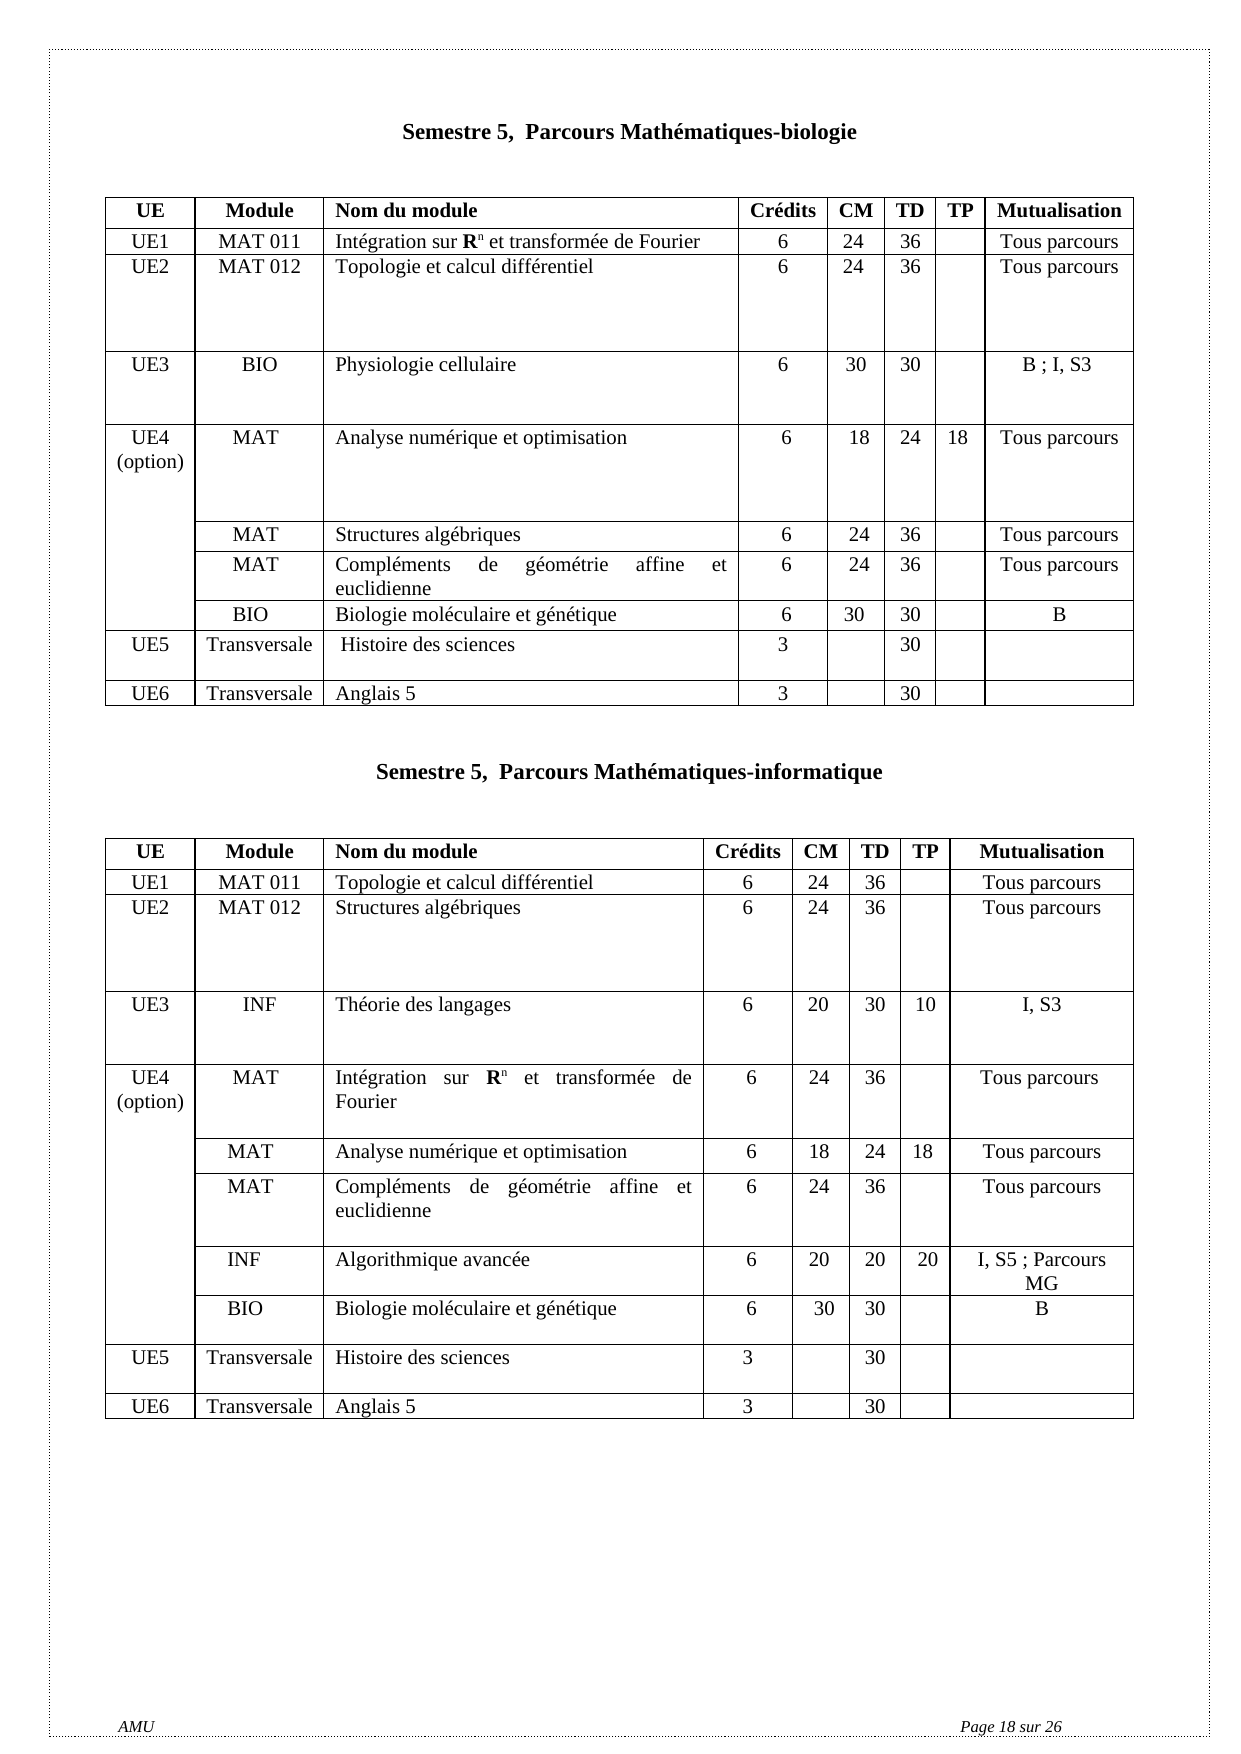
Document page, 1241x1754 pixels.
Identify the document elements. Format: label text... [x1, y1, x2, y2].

table_header TP [936, 198, 984, 228]
text Semestre 5, Parcours Mathématiques-biologie [118, 118, 1141, 144]
table_cell UE6 [106, 681, 194, 705]
table_cell 24 [793, 1174, 849, 1246]
table_header CM [793, 839, 849, 869]
table_cell [901, 1345, 949, 1393]
table_cell 30 [885, 352, 935, 424]
table_cell 6 [704, 1139, 792, 1172]
table_cell Tous parcours [986, 229, 1133, 253]
table_cell UE5 [106, 631, 194, 679]
table_cell [936, 522, 984, 551]
table_cell 3 [704, 1394, 792, 1418]
table_cell [828, 631, 884, 679]
table_header Crédits [739, 198, 827, 228]
table_header Mutualisation [951, 839, 1133, 869]
table_cell 24 [793, 895, 849, 991]
table_cell UE2 [106, 895, 194, 991]
table_cell [901, 1065, 949, 1137]
table_cell Algorithmique avancée [324, 1247, 703, 1295]
table_cell 24 [793, 1065, 849, 1137]
table_header TP [901, 839, 949, 869]
table_cell [901, 1394, 949, 1418]
table_cell Tous parcours [951, 1174, 1133, 1246]
table_cell 6 [739, 601, 827, 630]
table_cell [936, 681, 984, 705]
table_cell [951, 1345, 1133, 1393]
table_cell UE4 (option) [106, 425, 194, 630]
table_cell 30 [885, 601, 935, 630]
table_cell Transversale [196, 631, 323, 679]
table_cell Biologie moléculaire et génétique [324, 1296, 703, 1344]
table_cell 24 [828, 255, 884, 351]
table_cell 30 [850, 1296, 900, 1344]
table_cell 24 [828, 229, 884, 253]
table_cell B [951, 1296, 1133, 1344]
table_cell MAT [196, 1065, 323, 1137]
table_cell [986, 631, 1133, 679]
table_cell 3 [739, 631, 827, 679]
table_cell [936, 601, 984, 630]
table_cell Histoire des sciences [324, 1345, 703, 1393]
table_cell UE3 [106, 992, 194, 1064]
table_cell Biologie moléculaire et génétique [324, 601, 738, 630]
table_cell 10 [901, 992, 949, 1064]
table_cell 18 [901, 1139, 949, 1172]
table_cell UE5 [106, 1345, 194, 1393]
table_cell 6 [704, 895, 792, 991]
table_cell Transversale [196, 1394, 323, 1418]
table_cell Analyse numérique et optimisation [324, 425, 738, 521]
table_cell 6 [739, 425, 827, 521]
table_cell [828, 681, 884, 705]
table_cell 30 [828, 352, 884, 424]
table_cell Analyse numérique et optimisation [324, 1139, 703, 1172]
table_cell UE1 [106, 229, 194, 253]
table_cell Compléments de géométrie affine et euclidienne [324, 552, 738, 600]
table_header UE [106, 839, 194, 869]
table_cell 6 [704, 992, 792, 1064]
table_cell [936, 552, 984, 600]
table_cell [936, 229, 984, 253]
table_cell Tous parcours [986, 425, 1133, 521]
table_header Module [196, 839, 323, 869]
table_cell 6 [704, 870, 792, 894]
table_cell 3 [739, 681, 827, 705]
table_header CM [828, 198, 884, 228]
table_cell I, S3 [951, 992, 1133, 1064]
table_cell MAT [196, 1139, 323, 1172]
table_cell [951, 1394, 1133, 1418]
table_header Mutualisation [986, 198, 1133, 228]
table_cell MAT [196, 552, 323, 600]
table_cell MAT [196, 425, 323, 521]
table_cell [901, 870, 949, 894]
table_cell INF [196, 992, 323, 1064]
table_cell 36 [885, 552, 935, 600]
table_cell [936, 352, 984, 424]
table_cell BIO [196, 1296, 323, 1344]
table_cell MAT [196, 522, 323, 551]
table_cell [936, 631, 984, 679]
table_cell 36 [885, 522, 935, 551]
table_cell MAT 012 [196, 255, 323, 351]
table_cell [936, 255, 984, 351]
table_cell 6 [739, 522, 827, 551]
table_cell 6 [739, 552, 827, 600]
table_cell Structures algébriques [324, 522, 738, 551]
table_cell Topologie et calcul différentiel [324, 255, 738, 351]
table_cell Topologie et calcul différentiel [324, 870, 703, 894]
table_cell [793, 1345, 849, 1393]
table_cell 18 [936, 425, 984, 521]
table_cell 6 [739, 255, 827, 351]
table_cell 30 [828, 601, 884, 630]
table_cell 36 [850, 870, 900, 894]
table_cell Tous parcours [951, 895, 1133, 991]
table_cell Théorie des langages [324, 992, 703, 1064]
table_cell Tous parcours [951, 1139, 1133, 1172]
table_cell 24 [793, 870, 849, 894]
table_cell 24 [885, 425, 935, 521]
table_cell [986, 681, 1133, 705]
table_cell 6 [704, 1296, 792, 1344]
table_cell B ; I, S3 [986, 352, 1133, 424]
table_cell [901, 1296, 949, 1344]
table_cell 20 [793, 1247, 849, 1295]
table_cell [901, 895, 949, 991]
table_cell 30 [885, 681, 935, 705]
table_cell MAT 012 [196, 895, 323, 991]
table_cell 6 [704, 1174, 792, 1246]
table_cell Tous parcours [986, 552, 1133, 600]
table_cell Histoire des sciences [324, 631, 738, 679]
table_cell 30 [885, 631, 935, 679]
table_cell UE6 [106, 1394, 194, 1418]
table_cell 24 [828, 552, 884, 600]
table_cell 6 [704, 1065, 792, 1137]
table_cell 6 [739, 229, 827, 253]
table_cell Transversale [196, 1345, 323, 1393]
table_header Module [196, 198, 323, 228]
table_cell Tous parcours [951, 870, 1133, 894]
table_cell 24 [850, 1139, 900, 1172]
table_cell B [986, 601, 1133, 630]
table_cell Intégration sur Rn et transformée de Fourier [324, 229, 738, 253]
table_cell BIO [196, 352, 323, 424]
table_cell 30 [850, 1345, 900, 1393]
table_cell Intégration sur Rn et transformée de Fourier [324, 1065, 703, 1137]
table_cell 36 [885, 255, 935, 351]
table_cell Tous parcours [951, 1065, 1133, 1137]
table_cell Tous parcours [986, 255, 1133, 351]
table_cell MAT 011 [196, 229, 323, 253]
table_cell Compléments de géométrie affine et euclidienne [324, 1174, 703, 1246]
table_cell MAT [196, 1174, 323, 1246]
table_cell 30 [850, 1394, 900, 1418]
table_cell Anglais 5 [324, 1394, 703, 1418]
table_header Nom du module [324, 839, 703, 869]
table_cell 36 [850, 895, 900, 991]
table_cell 36 [885, 229, 935, 253]
table_cell Structures algébriques [324, 895, 703, 991]
table_cell Anglais 5 [324, 681, 738, 705]
table_cell Transversale [196, 681, 323, 705]
table_cell BIO [196, 601, 323, 630]
table_cell 36 [850, 1065, 900, 1137]
table_cell UE3 [106, 352, 194, 424]
table_cell 6 [739, 352, 827, 424]
table_cell 18 [793, 1139, 849, 1172]
table_cell 36 [850, 1174, 900, 1246]
table_header UE [106, 198, 194, 228]
table_cell 30 [793, 1296, 849, 1344]
table_cell 18 [828, 425, 884, 521]
table_cell UE1 [106, 870, 194, 894]
table_cell MAT 011 [196, 870, 323, 894]
table_cell 20 [850, 1247, 900, 1295]
table_cell 20 [901, 1247, 949, 1295]
table_header TD [885, 198, 935, 228]
table_cell UE2 [106, 255, 194, 351]
table_header Nom du module [324, 198, 738, 228]
table_cell UE4 (option) [106, 1065, 194, 1344]
table_cell 30 [850, 992, 900, 1064]
table_cell 24 [828, 522, 884, 551]
table_header Crédits [704, 839, 792, 869]
table_header TD [850, 839, 900, 869]
table_cell 3 [704, 1345, 792, 1393]
table_cell 20 [793, 992, 849, 1064]
table_cell Physiologie cellulaire [324, 352, 738, 424]
table_cell 6 [704, 1247, 792, 1295]
table_cell [901, 1174, 949, 1246]
table_cell INF [196, 1247, 323, 1295]
table_cell Tous parcours [986, 522, 1133, 551]
table_cell [793, 1394, 849, 1418]
table_cell I, S5 ; Parcours MG [951, 1247, 1133, 1295]
text Semestre 5, Parcours Mathématiques-informatique [118, 758, 1141, 785]
